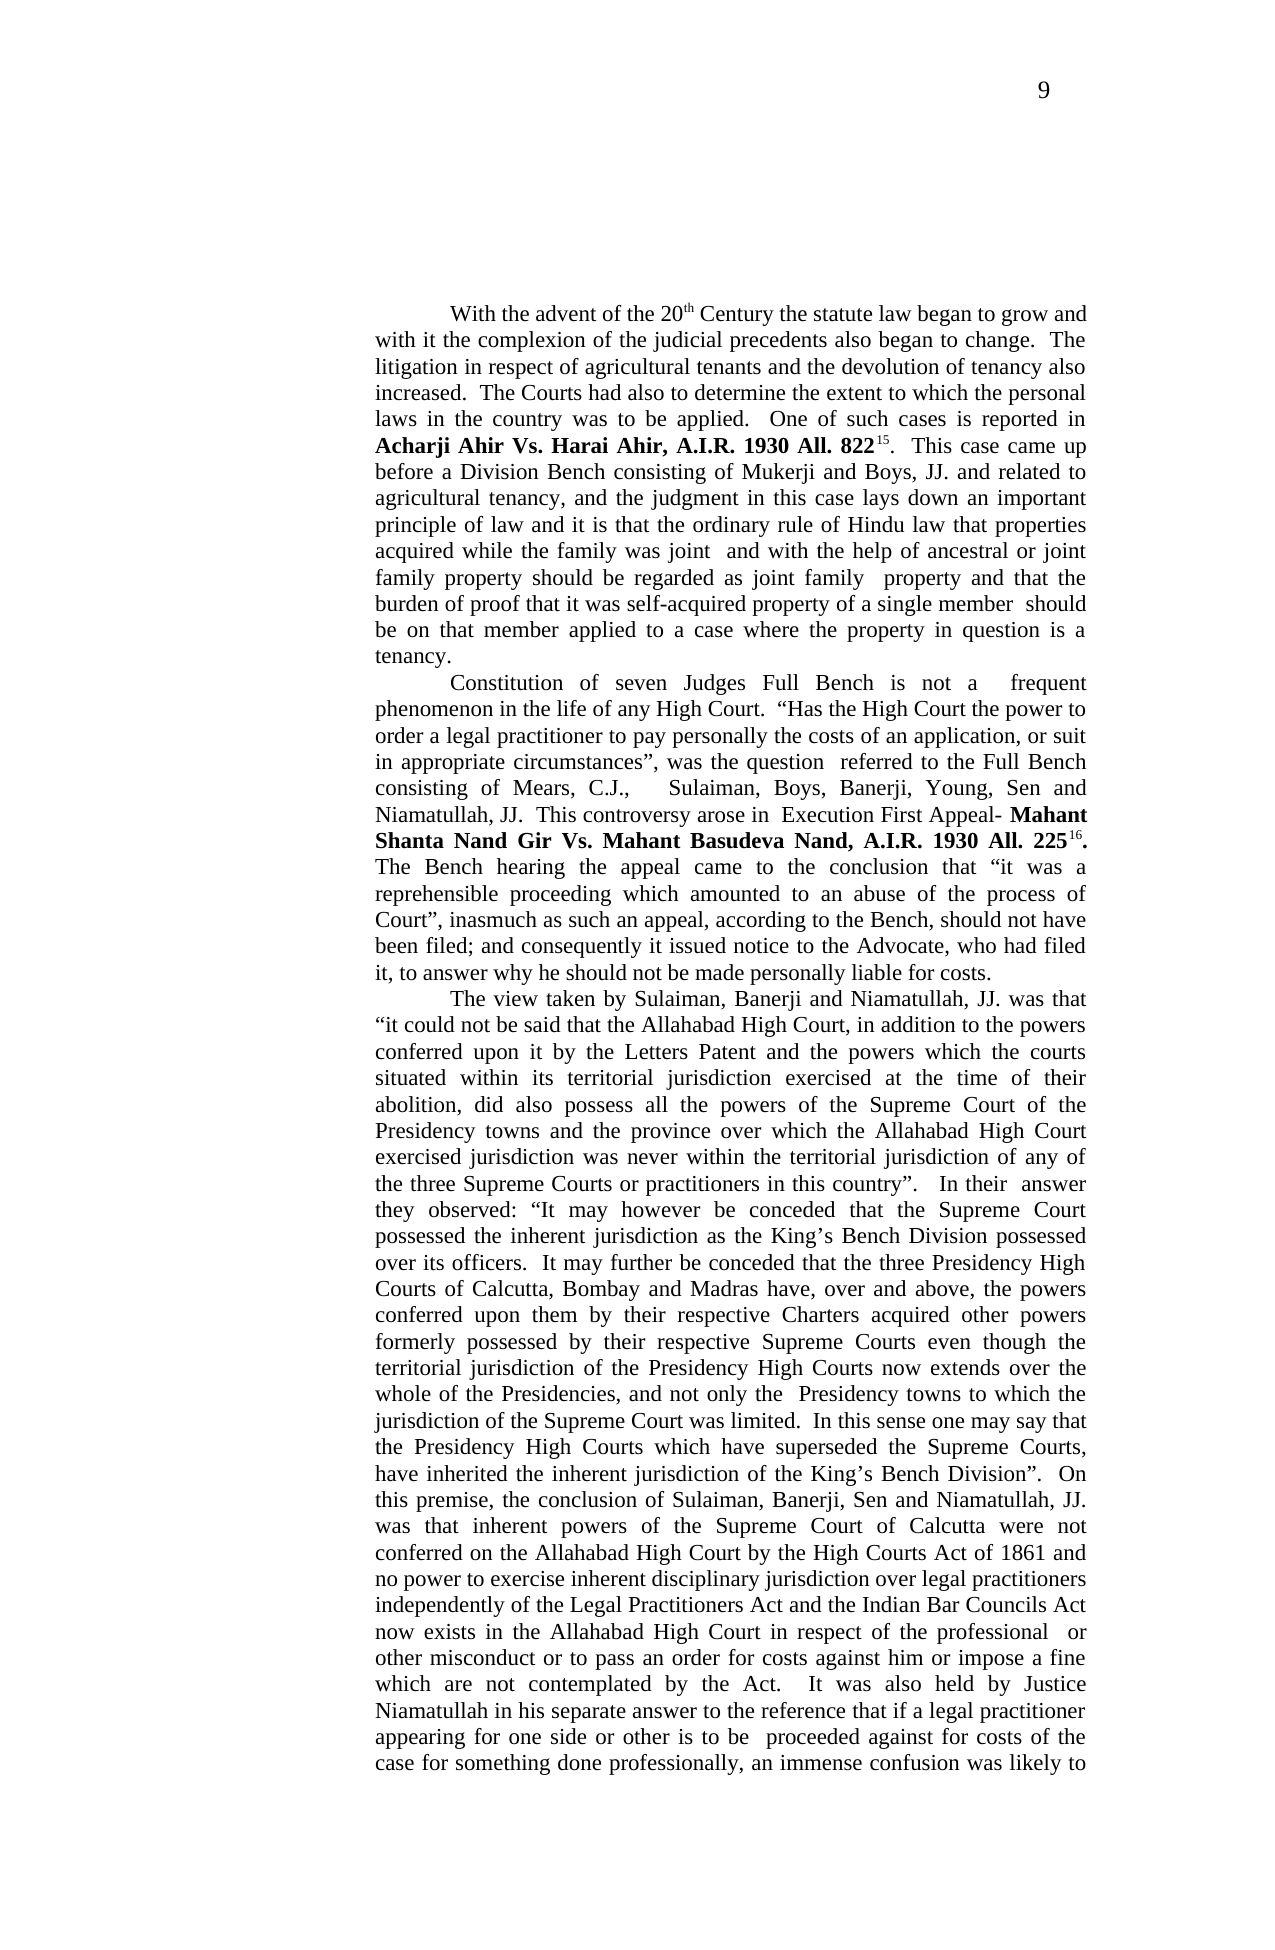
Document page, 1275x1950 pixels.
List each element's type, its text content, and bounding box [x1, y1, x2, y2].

text With the advent of the 20th Century the statute law began to grow and with it the complexion of the judicial precedents also began to change. The litigation in respect of agricultural tenants and the devolution of tenancy also increased. The Courts had also to determine the extent to which the personal laws in the country was to be applied. One of such cases is reported in Acharji Ahir Vs. Harai Ahir, A.I.R. 1930 All. 82215. This case came up before a Division Bench consisting of Mukerji and Boys, JJ. and related to agricultural tenancy, and the judgment in this case lays down an important principle of law and it is that the ordinary rule of Hindu law that properties acquired while the family was joint and with the help of ancestral or joint family property should be regarded as joint family property and that the burden of proof that it was self-acquired property of a single member should be on that member applied to a case where the property in question is a tenancy. [375, 300, 1087, 669]
text Constitution of seven Judges Full Bench is not a frequent phenomenon in the life of any High Court. “Has the High Court the power to order a legal practitioner to pay personally the costs of an application, or suit in appropriate circumstances”, was the question referred to the Full Bench consisting of Mears, C.J., Sulaiman, Boys, Banerji, Young, Sen and Niamatullah, JJ. This controversy arose in Execution First Appeal- Mahant Shanta Nand Gir Vs. Mahant Basudeva Nand, A.I.R. 1930 All. 22516. The Bench hearing the appeal came to the conclusion that “it was a reprehensible proceeding which amounted to an abuse of the process of Court”, inasmuch as such an appeal, according to the Bench, should not have been filed; and consequently it issued notice to the Advocate, who had filed it, to answer why he should not be made personally liable for costs. [375, 669, 1087, 985]
text The view taken by Sulaiman, Banerji and Niamatullah, JJ. was that “it could not be said that the Allahabad High Court, in addition to the powers conferred upon it by the Letters Patent and the powers which the courts situated within its territorial jurisdiction exercised at the time of their abolition, did also possess all the powers of the Supreme Court of the Presidency towns and the province over which the Allahabad High Court exercised jurisdiction was never within the territorial jurisdiction of any of the three Supreme Courts or practitioners in this country”. In their answer they observed: “It may however be conceded that the Supreme Court possessed the inherent jurisdiction as the King’s Bench Division possessed over its officers. It may further be conceded that the three Presidency High Courts of Calcutta, Bombay and Madras have, over and above, the powers conferred upon them by their respective Charters acquired other powers formerly possessed by their respective Supreme Courts even though the territorial jurisdiction of the Presidency High Courts now extends over the whole of the Presidencies, and not only the Presidency towns to which the jurisdiction of the Supreme Court was limited. In this sense one may say that the Presidency High Courts which have superseded the Supreme Courts, have inherited the inherent jurisdiction of the King’s Bench Division”. On this premise, the conclusion of Sulaiman, Banerji, Sen and Niamatullah, JJ. was that inherent powers of the Supreme Court of Calcutta were not conferred on the Allahabad High Court by the High Courts Act of 1861 and no power to exercise inherent disciplinary jurisdiction over legal practitioners independently of the Legal Practitioners Act and the Indian Bar Councils Act now exists in the Allahabad High Court in respect of the professional or other misconduct or to pass an order for costs against him or impose a fine which are not contemplated by the Act. It was also held by Justice Niamatullah in his separate answer to the reference that if a legal practitioner appearing for one side or other is to be proceeded against for costs of the case for something done professionally, an immense confusion was likely to [375, 985, 1087, 1776]
